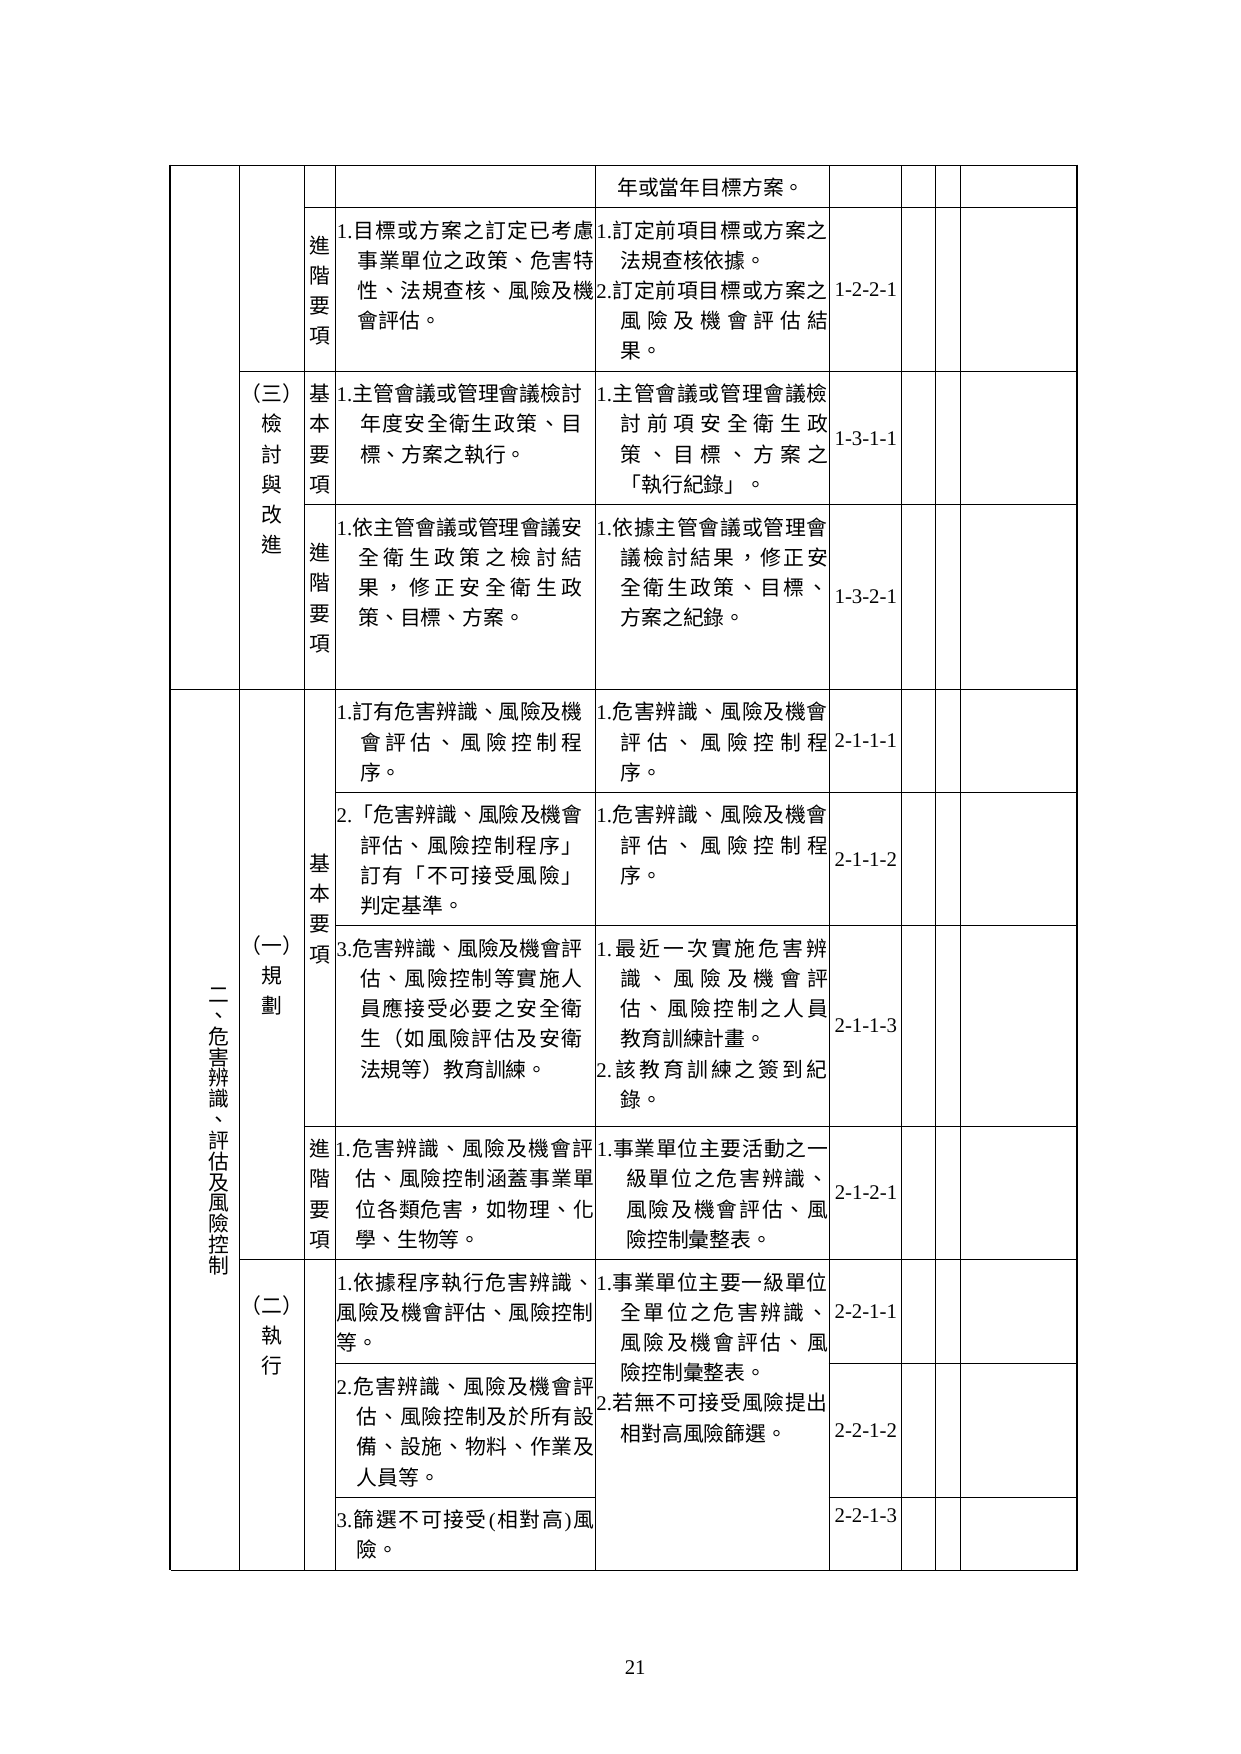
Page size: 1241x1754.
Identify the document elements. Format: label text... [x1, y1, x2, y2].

table_cell [961, 926, 1076, 1126]
table_cell 進階要項 [305, 505, 335, 689]
table_cell 1.依據程序執行危害辨識、風險及機會評估、風險控制等。 [336, 1260, 595, 1363]
table_cell [902, 208, 935, 371]
table_cell 3.危害辨識、風險及機會評估、風險控制等實施人員應接受必要之安全衛生（如風險評估及安衛法規等）教育訓練。 [336, 926, 595, 1126]
table_cell [936, 690, 960, 792]
table_cell [936, 793, 960, 925]
table_cell 2.「危害辨識、風險及機會評估、風險控制程序」訂有「不可接受風險」判定基準。 [336, 793, 595, 925]
table_cell 2-1-1-1 [830, 690, 901, 792]
table_cell 1.目標或方案之訂定已考慮事業單位之政策、危害特性、法規查核、風險及機會評估。 [336, 208, 595, 371]
table_cell [936, 166, 960, 207]
table_cell [936, 208, 960, 371]
table_cell 1-3-2-1 [830, 505, 901, 689]
table_cell 基本要項 [305, 690, 335, 1126]
table_cell [902, 793, 935, 925]
table_cell 1.事業單位主要活動之一級單位之危害辨識、風險及機會評估、風險控制彙整表。 [596, 1127, 829, 1259]
table_cell 1.危害辨識、風險及機會評估、風險控制程序。 [596, 793, 829, 925]
table_cell [902, 372, 935, 504]
table_cell 進階要項 [305, 208, 335, 371]
table_cell [305, 166, 335, 207]
table_cell 1.主管會議或管理會議檢討前項安全衛生政策、目標、方案之「執行紀錄」。 [596, 372, 829, 504]
table_cell 2-2-1-1 [830, 1260, 901, 1363]
table_cell [902, 166, 935, 207]
table_cell [902, 926, 935, 1126]
table_cell 2-1-1-3 [830, 926, 901, 1126]
table_cell 2-1-2-1 [830, 1127, 901, 1259]
table_cell 1.事業單位主要一級單位全單位之危害辨識、風險及機會評估、風險控制彙整表。 2.若無不可接受風險提出相對高風險篩選。 [596, 1260, 829, 1569]
table_cell 進階要項 [305, 1127, 335, 1259]
table_cell [936, 1260, 960, 1363]
table_cell 年或當年目標方案。 [596, 166, 829, 207]
table_cell 1-2-2-1 [830, 208, 901, 371]
table_cell 2.危害辨識、風險及機會評估、風險控制及於所有設備、設施、物料、作業及人員等。 [336, 1364, 595, 1497]
table_cell （二） 執 行 [240, 1260, 304, 1569]
table_cell 1.訂有危害辨識、風險及機會評估、風險控制程序。 [336, 690, 595, 792]
table_cell 2-1-1-2 [830, 793, 901, 925]
table_cell [902, 505, 935, 689]
table_cell [936, 1498, 960, 1569]
table_cell [936, 1127, 960, 1259]
table_cell [961, 166, 1076, 207]
table_cell 1.主管會議或管理會議檢討年度安全衛生政策、目標、方案之執行。 [336, 372, 595, 504]
table_cell 1.依據主管會議或管理會議檢討結果，修正安全衛生政策、目標、方案之紀錄。 [596, 505, 829, 689]
table_cell [936, 372, 960, 504]
table_cell [961, 690, 1076, 792]
table_cell [336, 166, 595, 207]
table_cell [830, 166, 901, 207]
table_cell 2-2-1-3 [830, 1498, 901, 1569]
table_cell [961, 1127, 1076, 1259]
table_cell [936, 1364, 960, 1497]
table_cell [961, 1364, 1076, 1497]
table_cell 二、危害辨識、評估及風險控制 [171, 690, 239, 1569]
table_cell 1.危害辨識、風險及機會評估、風險控制程序。 [596, 690, 829, 792]
table_cell 基本要項 [305, 372, 335, 504]
table_cell 1.訂定前項目標或方案之法規查核依據。 2.訂定前項目標或方案之風險及機會評估結果。 [596, 208, 829, 371]
table_cell （三） 檢 討 與 改 進 [240, 372, 304, 689]
table_cell [902, 1364, 935, 1497]
table_cell （一） 規 劃 [240, 690, 304, 1259]
table_cell 2-2-1-2 [830, 1364, 901, 1497]
table_cell 1-3-1-1 [830, 372, 901, 504]
table_cell [902, 1498, 935, 1569]
table_cell [902, 690, 935, 792]
table_cell [902, 1260, 935, 1363]
table_cell [961, 505, 1076, 689]
table_cell [961, 1260, 1076, 1363]
table_cell [961, 1498, 1076, 1569]
table_cell 基本要項 [305, 1260, 335, 1569]
table_cell [961, 793, 1076, 925]
table_cell 1.最近一次實施危害辨識、風險及機會評估、風險控制之人員教育訓練計畫。 2.該教育訓練之簽到紀錄。 [596, 926, 829, 1126]
table_cell [936, 926, 960, 1126]
table_cell [936, 505, 960, 689]
table_cell [240, 166, 304, 371]
table_cell [961, 372, 1076, 504]
table_cell [171, 166, 239, 689]
table_cell [902, 1127, 935, 1259]
table_cell 1.依主管會議或管理會議安全衛生政策之檢討結果，修正安全衛生政策、目標、方案。 [336, 505, 595, 689]
table_cell [961, 208, 1076, 371]
table_cell 3.篩選不可接受(相對高)風險。 [336, 1498, 595, 1569]
table_cell 1.危害辨識、風險及機會評估、風險控制涵蓋事業單位各類危害，如物理、化學、生物等。 [336, 1127, 595, 1259]
